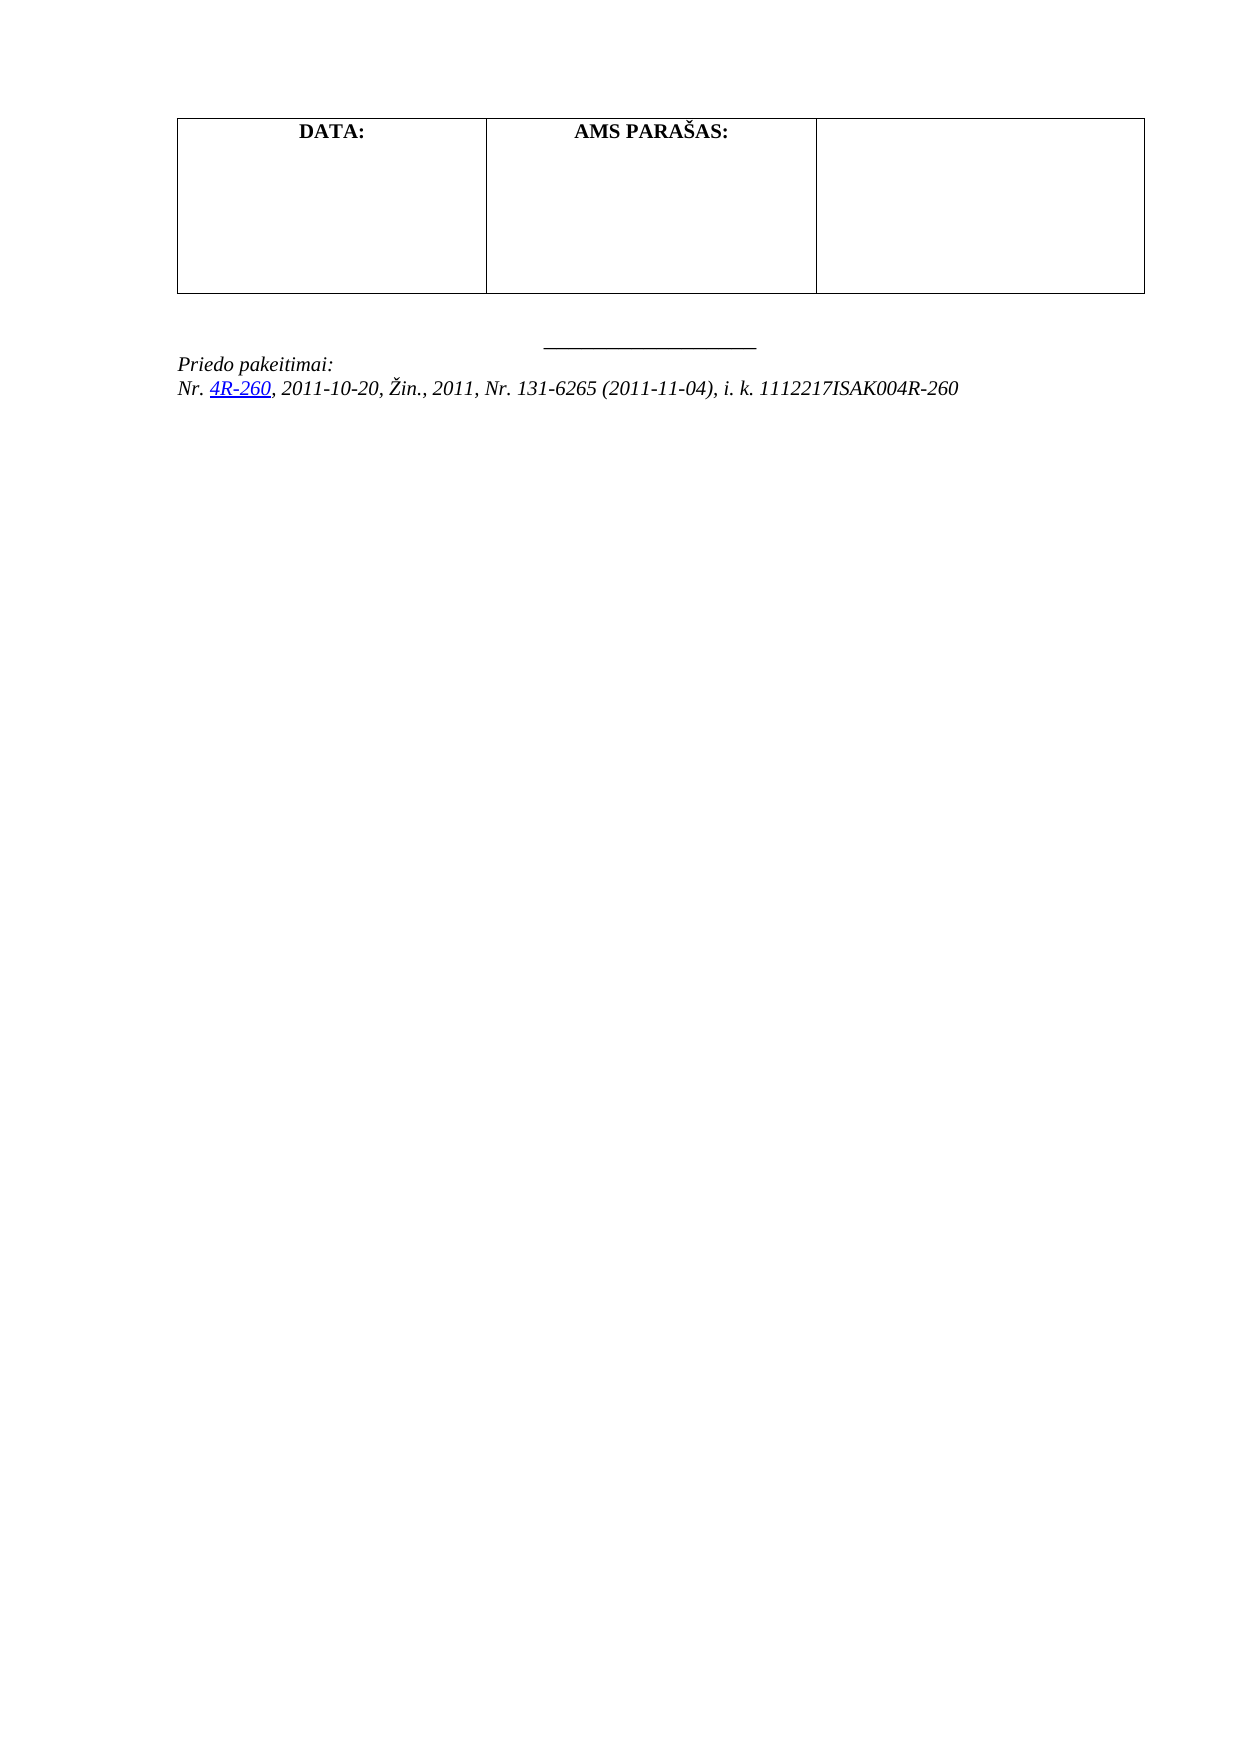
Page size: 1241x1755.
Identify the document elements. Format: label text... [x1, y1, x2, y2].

text Priedo pakeitimai: [177, 351, 1122, 376]
table_cell [817, 119, 1144, 293]
text _________________ [177, 323, 1122, 351]
table_cell AMS PARAŠAS: [487, 119, 816, 293]
table_cell DATA: [178, 119, 486, 293]
text Nr. 4R-260, 2011-10-20, Žin., 2011, Nr. 131-6265 (2011-11-04), i. k. 1112217ISAK004R-260 [177, 376, 1122, 399]
